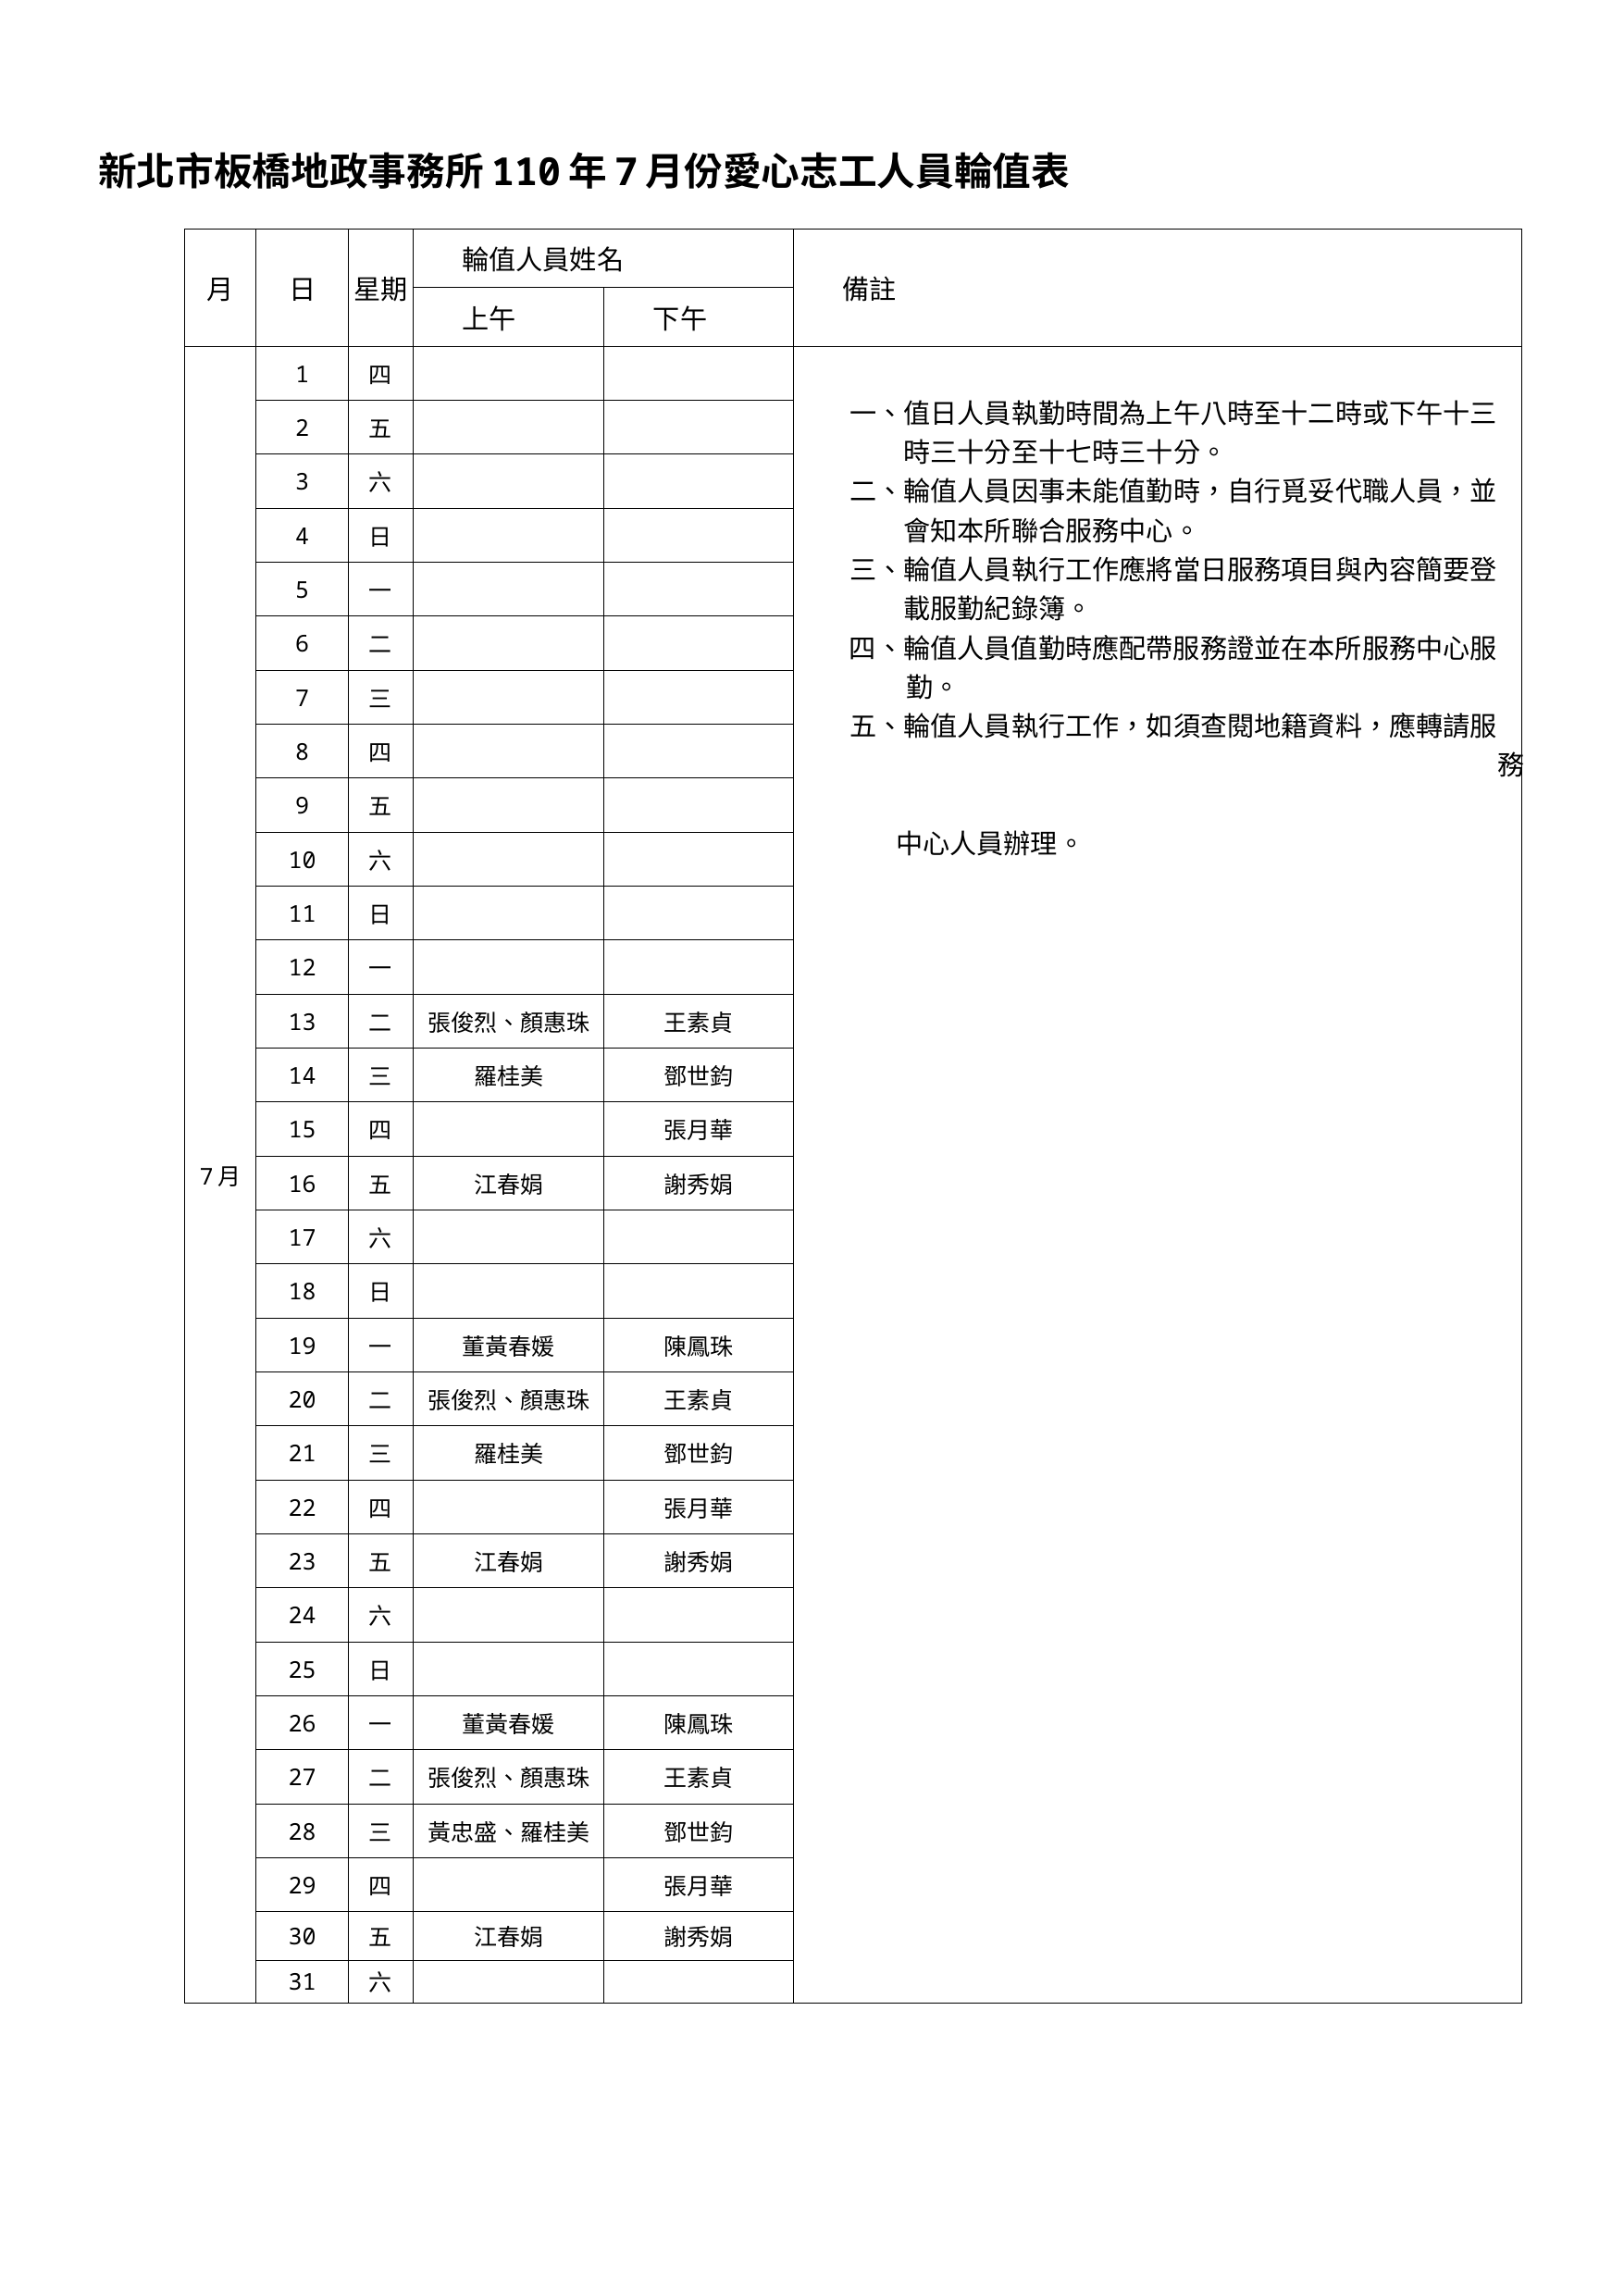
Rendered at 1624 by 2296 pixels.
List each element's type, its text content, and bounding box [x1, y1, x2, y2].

table_cell 謝秀娟 [604, 1534, 793, 1587]
table_cell 四 [349, 1102, 413, 1156]
table_cell 三 [349, 1426, 413, 1480]
table_cell 五 [349, 1534, 413, 1587]
table_cell 日 [349, 1643, 413, 1695]
table_cell [604, 1588, 793, 1642]
table_cell 三 [349, 1049, 413, 1101]
table_cell 三 [349, 671, 413, 724]
table_cell 江春娟 [414, 1912, 603, 1959]
table_cell 二 [349, 995, 413, 1048]
table_cell 六 [349, 454, 413, 508]
table_cell 14 [256, 1049, 348, 1101]
table_cell 7 [256, 671, 348, 724]
table_cell 陳鳳珠 [604, 1319, 793, 1371]
table_cell [604, 833, 793, 886]
table_cell 12 [256, 940, 348, 994]
table_cell 陳鳳珠 [604, 1696, 793, 1749]
table_cell 15 [256, 1102, 348, 1156]
table_cell 25 [256, 1643, 348, 1695]
table_cell [414, 1481, 603, 1533]
table_cell 鄧世鈞 [604, 1049, 793, 1101]
table_cell 日 [349, 1264, 413, 1318]
table_cell 董黃春媛 [414, 1696, 603, 1749]
table_cell 18 [256, 1264, 348, 1318]
table_cell 31 [256, 1961, 348, 2003]
table_cell 5 [256, 563, 348, 615]
table_cell [414, 1961, 603, 2003]
table_cell 張月華 [604, 1481, 793, 1533]
table_cell [414, 1643, 603, 1695]
table_cell 19 [256, 1319, 348, 1371]
table_cell 23 [256, 1534, 348, 1587]
table_cell 一 [349, 1319, 413, 1371]
table_cell [604, 454, 793, 508]
table_cell 3 [256, 454, 348, 508]
table_cell 30 [256, 1912, 348, 1959]
table_cell 10 [256, 833, 348, 886]
table_cell [414, 454, 603, 508]
table_cell [414, 1264, 603, 1318]
table_cell 黃忠盛、羅桂美 [414, 1805, 603, 1857]
table_cell 16 [256, 1157, 348, 1210]
table_cell 張月華 [604, 1858, 793, 1911]
table_cell [604, 671, 793, 724]
table_cell 羅桂美 [414, 1049, 603, 1101]
table_cell 五 [349, 401, 413, 453]
table_cell 24 [256, 1588, 348, 1642]
table_cell 董黃春媛 [414, 1319, 603, 1371]
table_cell 一 [349, 940, 413, 994]
table_cell [414, 1858, 603, 1911]
table_cell 28 [256, 1805, 348, 1857]
table_cell 2 [256, 401, 348, 453]
table_cell 日 [349, 887, 413, 939]
table_cell [604, 616, 793, 670]
table_cell [414, 1102, 603, 1156]
table_cell 謝秀娟 [604, 1157, 793, 1210]
table_cell [414, 833, 603, 886]
table_cell 二 [349, 616, 413, 670]
table_cell 日 [349, 509, 413, 562]
table_cell [604, 725, 793, 777]
table_cell [604, 1264, 793, 1318]
table_cell 王素貞 [604, 1372, 793, 1425]
table_cell [604, 1210, 793, 1263]
table_cell 五 [349, 778, 413, 832]
table_cell [414, 940, 603, 994]
table_cell 四 [349, 347, 413, 400]
table_cell 六 [349, 1961, 413, 2003]
table_cell 謝秀娟 [604, 1912, 793, 1959]
table_cell 一 [349, 563, 413, 615]
table_cell 7月 [185, 347, 255, 2003]
table_cell [604, 887, 793, 939]
table_cell 王素貞 [604, 1750, 793, 1804]
table_cell [604, 563, 793, 615]
table_cell 27 [256, 1750, 348, 1804]
table_header 日 [256, 230, 348, 346]
table_cell [414, 347, 603, 400]
table_cell [604, 509, 793, 562]
table_cell [604, 778, 793, 832]
table_header 備註 [794, 230, 1521, 346]
table_header 輪值人員姓名 [414, 230, 793, 287]
table_cell [414, 616, 603, 670]
table_cell [604, 1643, 793, 1695]
table_cell 17 [256, 1210, 348, 1263]
table_cell [414, 671, 603, 724]
table_cell 22 [256, 1481, 348, 1533]
table_cell 王素貞 [604, 995, 793, 1048]
table_cell 下午 [604, 288, 793, 346]
table_cell 13 [256, 995, 348, 1048]
table_cell [414, 401, 603, 453]
table_cell 11 [256, 887, 348, 939]
table_cell 張俊烈、顏惠珠 [414, 1372, 603, 1425]
table_cell 二 [349, 1750, 413, 1804]
table_cell 26 [256, 1696, 348, 1749]
table_cell 江春娟 [414, 1157, 603, 1210]
table_cell 上午 [414, 288, 603, 346]
table_cell 一 [349, 1696, 413, 1749]
table_header 星期 [349, 230, 413, 346]
table_cell [414, 887, 603, 939]
table_cell [414, 509, 603, 562]
table_cell 1 [256, 347, 348, 400]
table_cell [414, 778, 603, 832]
table_cell 一、值日人員執勤時間為上午八時至十二時或下午十三時三十分至十七時三十分。 二、輪值人員因事未能值勤時，自行覓妥代職人員，並會知本所聯合服務中心。 三、輪值人員執行工作應將當日服務項目與內容簡要登載服勤紀錄簿。 四、輪值人員值勤時應配帶服務證並在本所服務中心服勤。 五、輪值人員執行工作，如須查閱地籍資料，應轉請服務 中心人員辦理。 [794, 347, 1521, 2003]
table_cell 4 [256, 509, 348, 562]
table_cell 張俊烈、顏惠珠 [414, 995, 603, 1048]
table_cell [414, 563, 603, 615]
table_cell 四 [349, 1481, 413, 1533]
table_cell 9 [256, 778, 348, 832]
table_cell 21 [256, 1426, 348, 1480]
text 新北市板橋地政事務所110年7月份愛心志工人員輪值表 [55, 141, 1524, 197]
table_cell 二 [349, 1372, 413, 1425]
table_cell 四 [349, 1858, 413, 1911]
table_cell [604, 347, 793, 400]
table_cell 羅桂美 [414, 1426, 603, 1480]
table_cell [604, 940, 793, 994]
table_cell 6 [256, 616, 348, 670]
table_header 月 [185, 230, 255, 346]
table_cell 29 [256, 1858, 348, 1911]
table_cell [414, 1588, 603, 1642]
table_cell 江春娟 [414, 1534, 603, 1587]
table_cell 張俊烈、顏惠珠 [414, 1750, 603, 1804]
table_cell 8 [256, 725, 348, 777]
table_cell 張月華 [604, 1102, 793, 1156]
table_cell 六 [349, 833, 413, 886]
table_cell [604, 401, 793, 453]
table_cell 四 [349, 725, 413, 777]
table_cell 鄧世鈞 [604, 1426, 793, 1480]
table_cell [414, 725, 603, 777]
table_cell 六 [349, 1588, 413, 1642]
table_cell 五 [349, 1157, 413, 1210]
table_cell 三 [349, 1805, 413, 1857]
table_cell 五 [349, 1912, 413, 1959]
table_cell [604, 1961, 793, 2003]
table_cell 20 [256, 1372, 348, 1425]
table_cell [414, 1210, 603, 1263]
table_cell 六 [349, 1210, 413, 1263]
table_cell 鄧世鈞 [604, 1805, 793, 1857]
